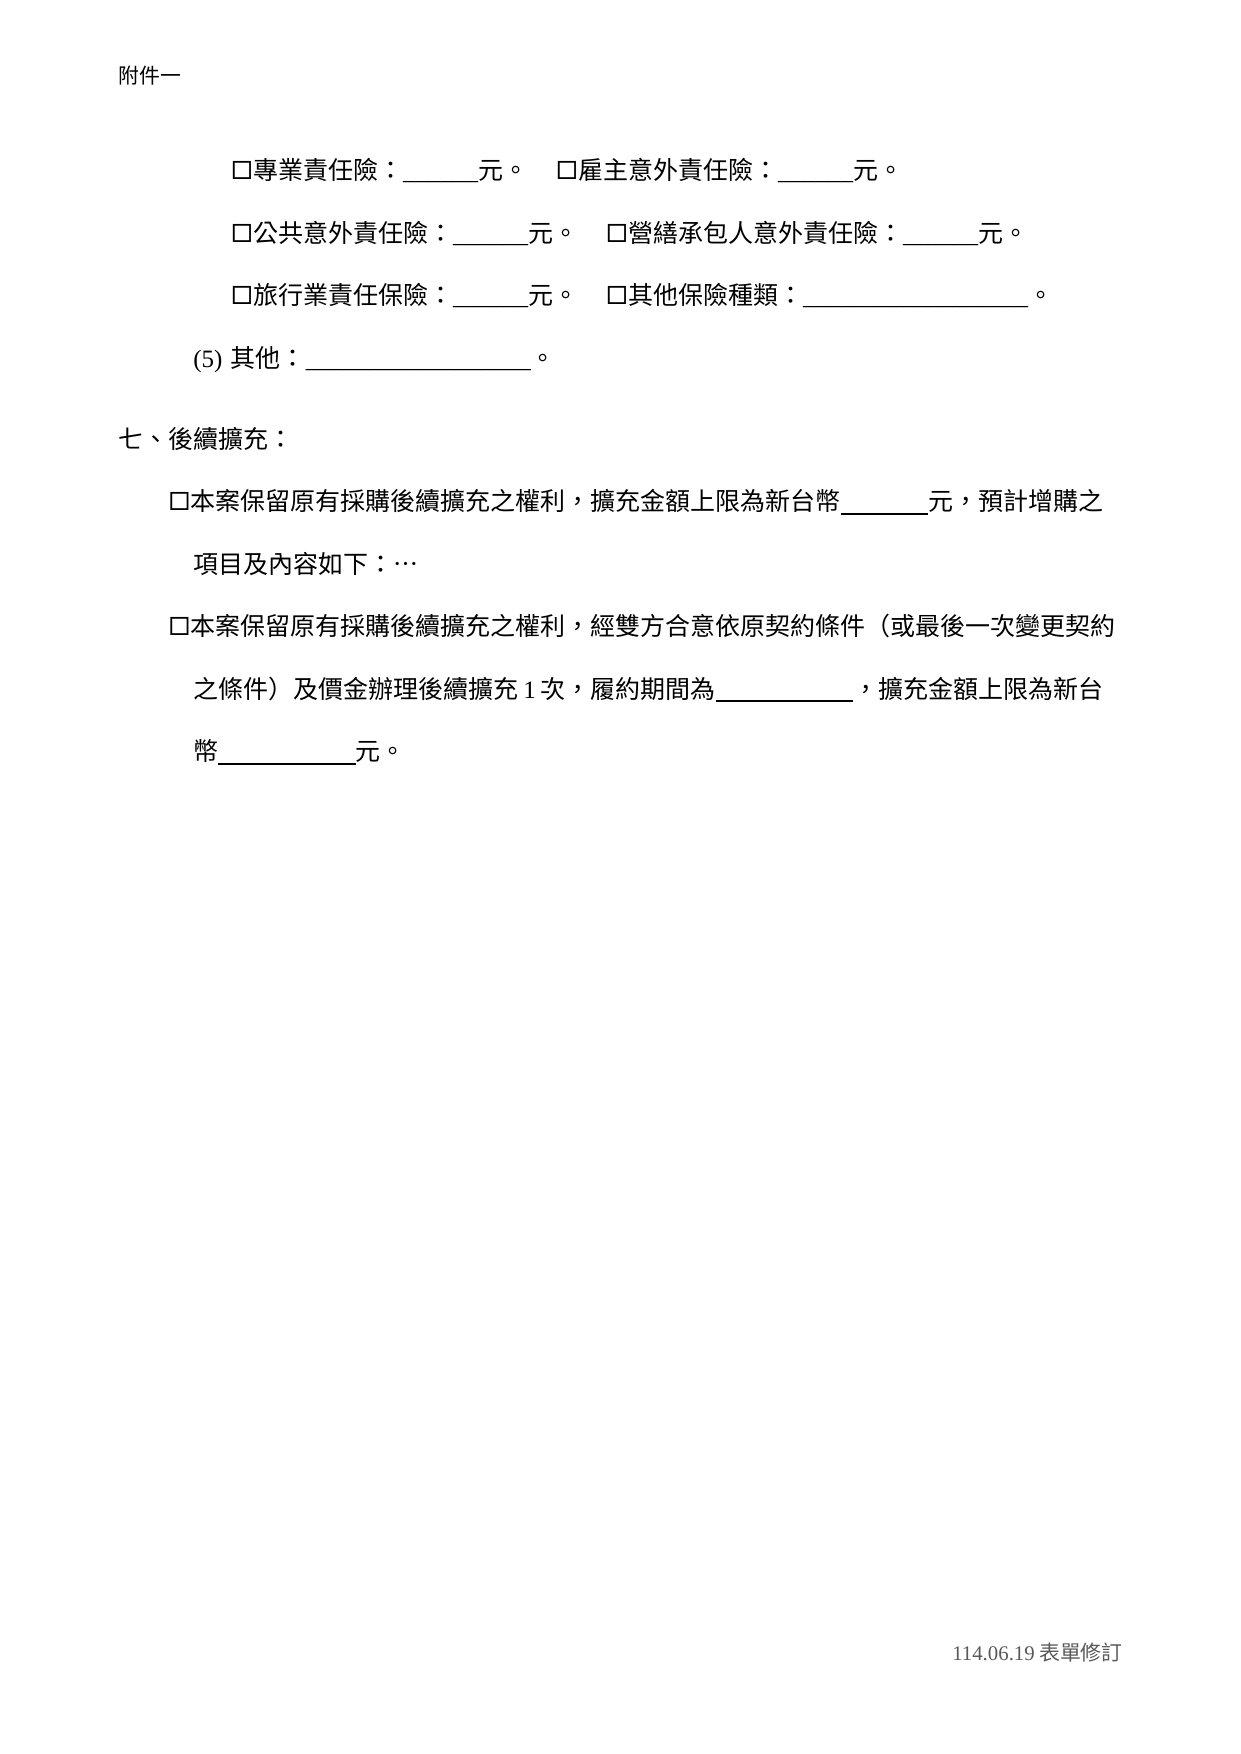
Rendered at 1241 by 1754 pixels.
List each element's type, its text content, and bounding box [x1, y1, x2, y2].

text 本案保留原有採購後續擴充之權利，擴充金額上限為新台幣 元，預計增購之項目及內容如下：… [168, 458, 1122, 583]
list 其他：__________________。 [193, 314, 1122, 377]
text 旅行業責任保險：______元。 其他保險種類：__________________。 [231, 252, 1122, 314]
text 專業責任險：______元。 雇主意外責任險：______元。 [231, 127, 1122, 189]
text 七、後續擴充： [118, 396, 1122, 458]
text 本案保留原有採購後續擴充之權利，經雙方合意依原契約條件（或最後一次變更契約之條件）及價金辦理後續擴充1次，履約期間為 ，擴充金額上限為新台幣 元。 [168, 583, 1122, 771]
text 公共意外責任險：______元。 營繕承包人意外責任險：______元。 [231, 189, 1122, 252]
